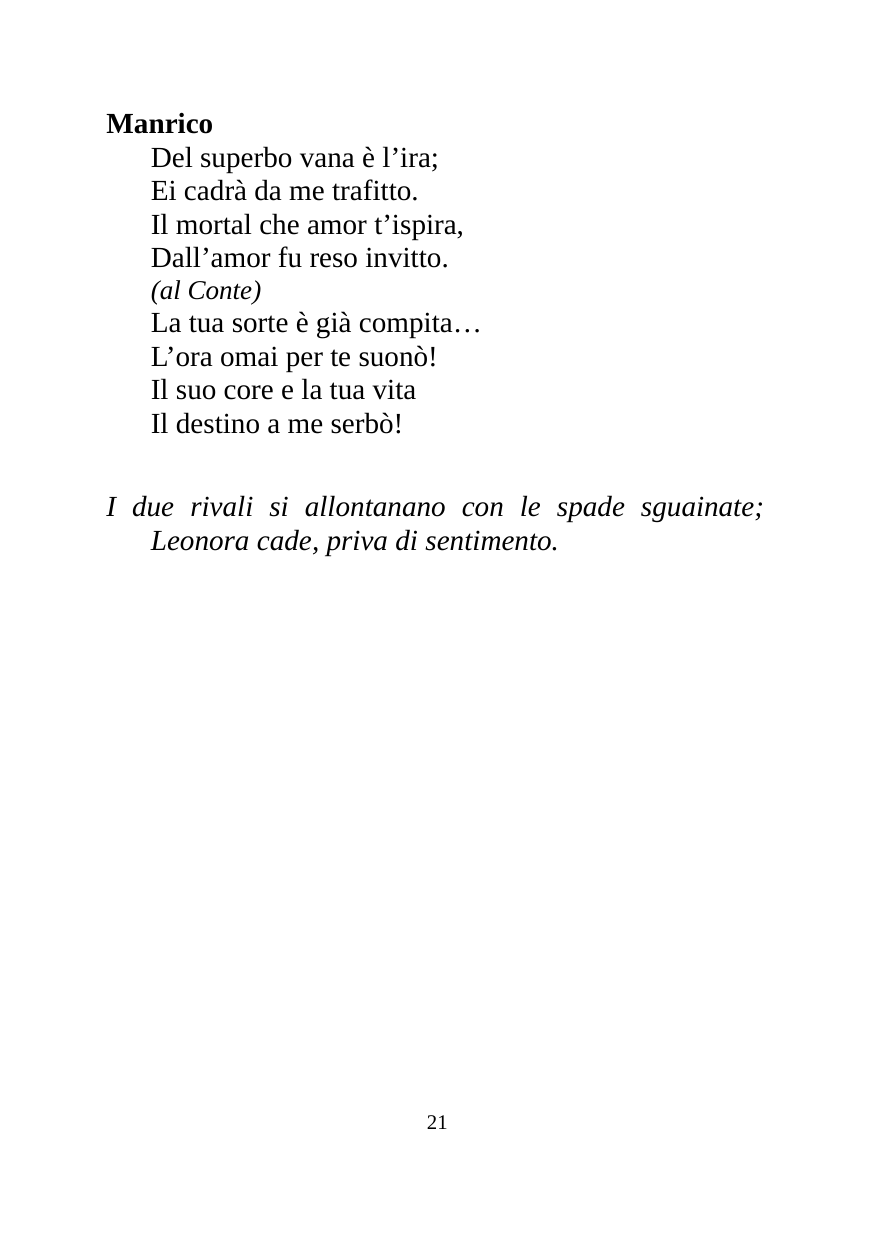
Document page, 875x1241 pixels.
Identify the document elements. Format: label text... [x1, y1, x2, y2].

text Del superbo vana è l’ira; Ei cadrà da me trafitto. Il mortal che amor t’ispira, Dall’amor fu reso invitto. (al Conte) La tua sorte è già compita… L’ora omai per te suonò! Il suo core e la tua vita Il destino a me serbò! [151, 140, 768, 439]
text I due rivali si allontanano con le spade sguainate; Leonora cade, priva di sentimento. [106, 489, 768, 557]
text Manrico [106, 106, 768, 140]
